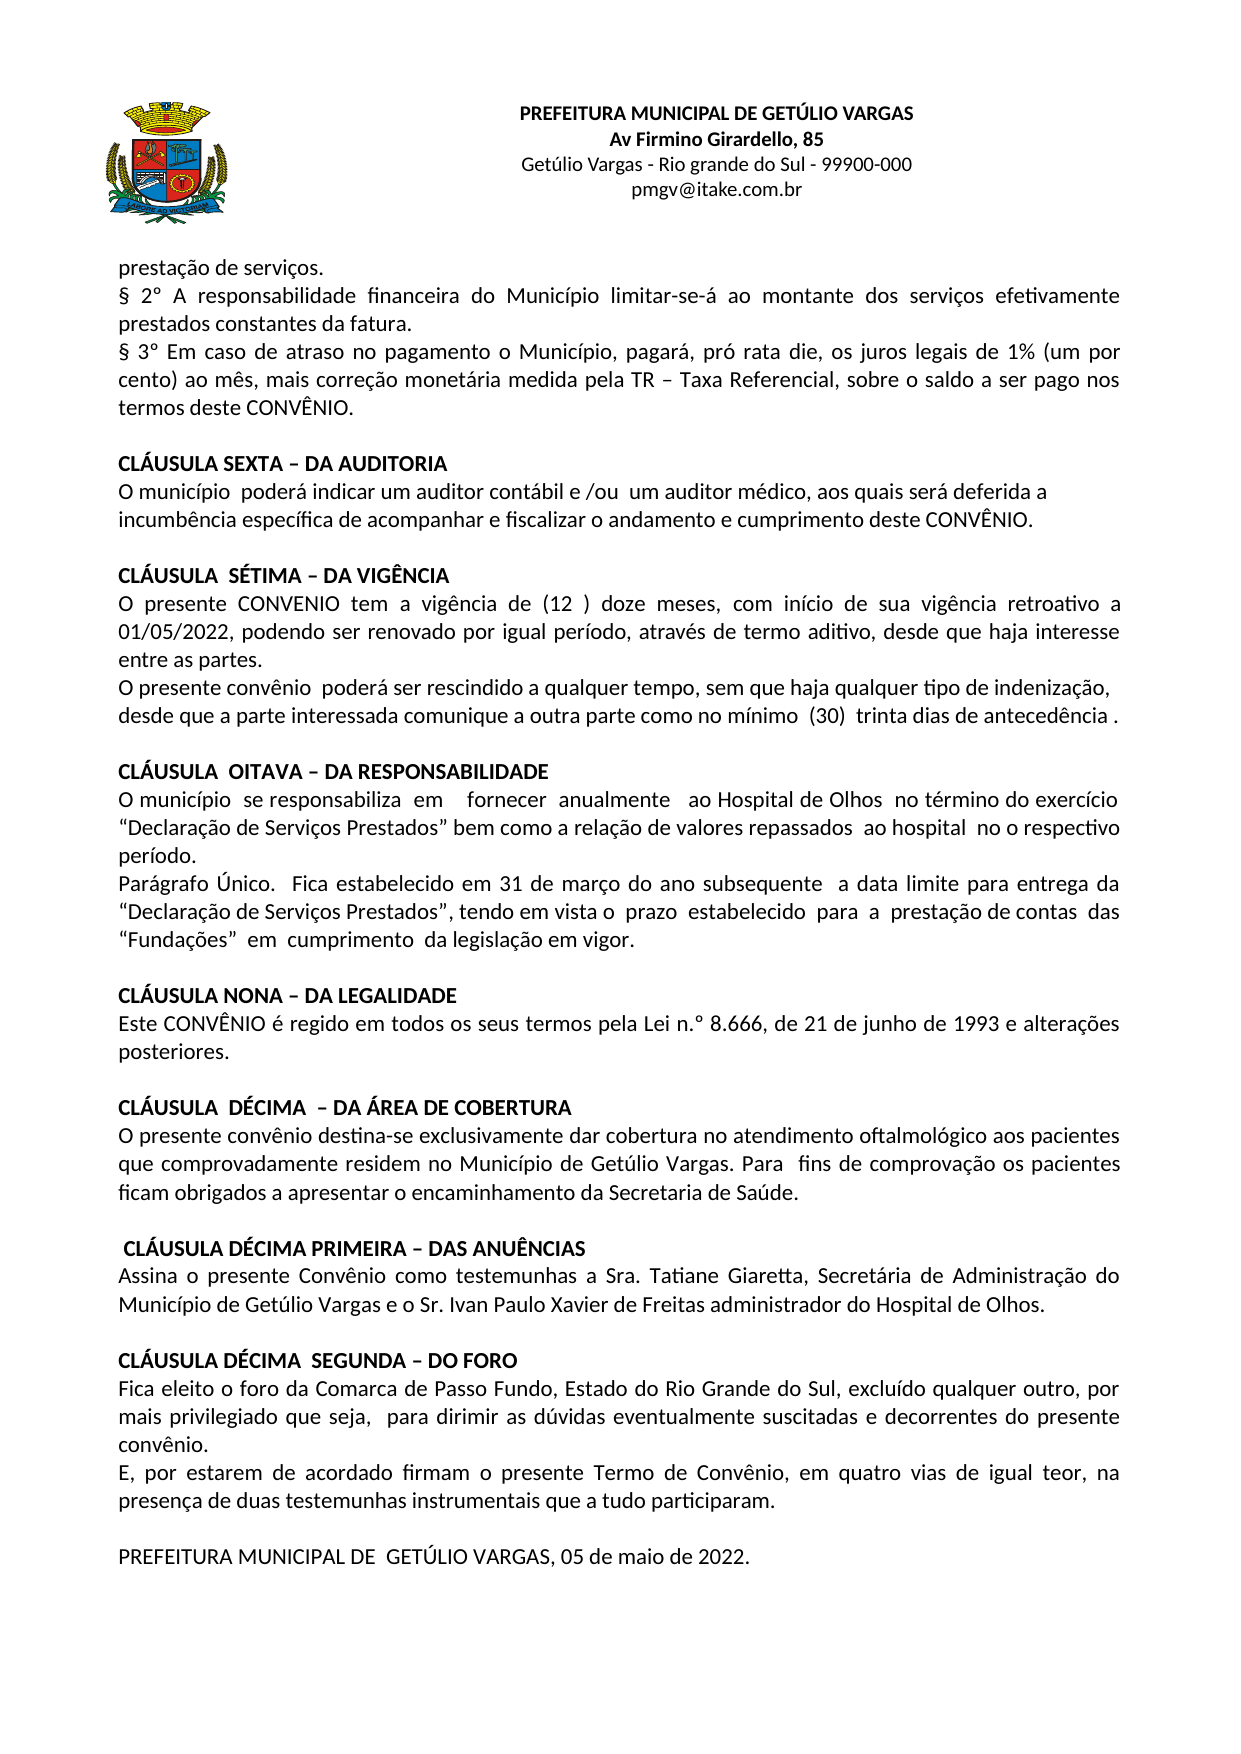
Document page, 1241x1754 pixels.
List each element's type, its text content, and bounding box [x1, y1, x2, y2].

text O município poderá indicar um auditor contábil e /ou um auditor médico, aos quais será deferida a incumbência específica de acompanhar e fiscalizar o andamento e cumprimento deste CONVÊNIO. [118, 477, 1122, 533]
text CLÁUSULA SEXTA – DA AUDITORIA [118, 449, 1122, 477]
text § 2º A responsabilidade financeira do Município limitar-se-á ao montante dos serviços efetivamente prestados constantes da fatura. [118, 281, 1122, 337]
text PREFEITURA MUNICIPAL DE GETÚLIO VARGAS, 05 de maio de 2022. [118, 1542, 1122, 1570]
text CLÁUSULA SÉTIMA – DA VIGÊNCIA [118, 561, 1122, 589]
text O presente CONVENIO tem a vigência de (12 ) doze meses, com início de sua vigência retroativo a 01/05/2022, podendo ser renovado por igual período, através de termo aditivo, desde que haja interesse entre as partes. [118, 589, 1122, 673]
text CLÁUSULA OITAVA – DA RESPONSABILIDADE [118, 757, 1122, 785]
text Parágrafo Único. Fica estabelecido em 31 de março do ano subsequente a data limite para entrega da “Declaração de Serviços Prestados”, tendo em vista o prazo estabelecido para a prestação de contas das “Fundações” em cumprimento da legislação em vigor. [118, 869, 1122, 953]
text CLÁUSULA DÉCIMA SEGUNDA – DO FORO [118, 1346, 1122, 1374]
text CLÁUSULA DÉCIMA PRIMEIRA – DAS ANUÊNCIAS [118, 1234, 1122, 1262]
text O presente convênio poderá ser rescindido a qualquer tempo, sem que haja qualquer tipo de indenização, desde que a parte interessada comunique a outra parte como no mínimo (30) trinta dias de antecedência . [118, 673, 1122, 729]
text Assina o presente Convênio como testemunhas a Sra. Tatiane Giaretta, Secretária de Administração do Município de Getúlio Vargas e o Sr. Ivan Paulo Xavier de Freitas administrador do Hospital de Olhos. [118, 1262, 1122, 1318]
text CLÁUSULA DÉCIMA – DA ÁREA DE COBERTURA [118, 1093, 1122, 1122]
text O presente convênio destina-se exclusivamente dar cobertura no atendimento oftalmológico aos pacientes que comprovadamente residem no Município de Getúlio Vargas. Para fins de comprovação os pacientes ficam obrigados a apresentar o encaminhamento da Secretaria de Saúde. [118, 1122, 1122, 1206]
text § 3º Em caso de atraso no pagamento o Município, pagará, pró rata die, os juros legais de 1% (um por cento) ao mês, mais correção monetária medida pela TR – Taxa Referencial, sobre o saldo a ser pago nos termos deste CONVÊNIO. [118, 337, 1122, 421]
text prestação de serviços. [118, 253, 1122, 281]
text Este CONVÊNIO é regido em todos os seus termos pela Lei n.º 8.666, de 21 de junho de 1993 e alterações posteriores. [118, 1009, 1122, 1066]
text Fica eleito o foro da Comarca de Passo Fundo, Estado do Rio Grande do Sul, excluído qualquer outro, por mais privilegiado que seja, para dirimir as dúvidas eventualmente suscitadas e decorrentes do presente convênio. [118, 1374, 1122, 1458]
text E, por estarem de acordado firmam o presente Termo de Convênio, em quatro vias de igual teor, na presença de duas testemunhas instrumentais que a tudo participaram. [118, 1458, 1122, 1514]
text CLÁUSULA NONA – DA LEGALIDADE [118, 981, 1122, 1009]
text O município se responsabiliza em fornecer anualmente ao Hospital de Olhos no término do exercício “Declaração de Serviços Prestados” bem como a relação de valores repassados ao hospital no o respectivo período. [118, 785, 1122, 869]
